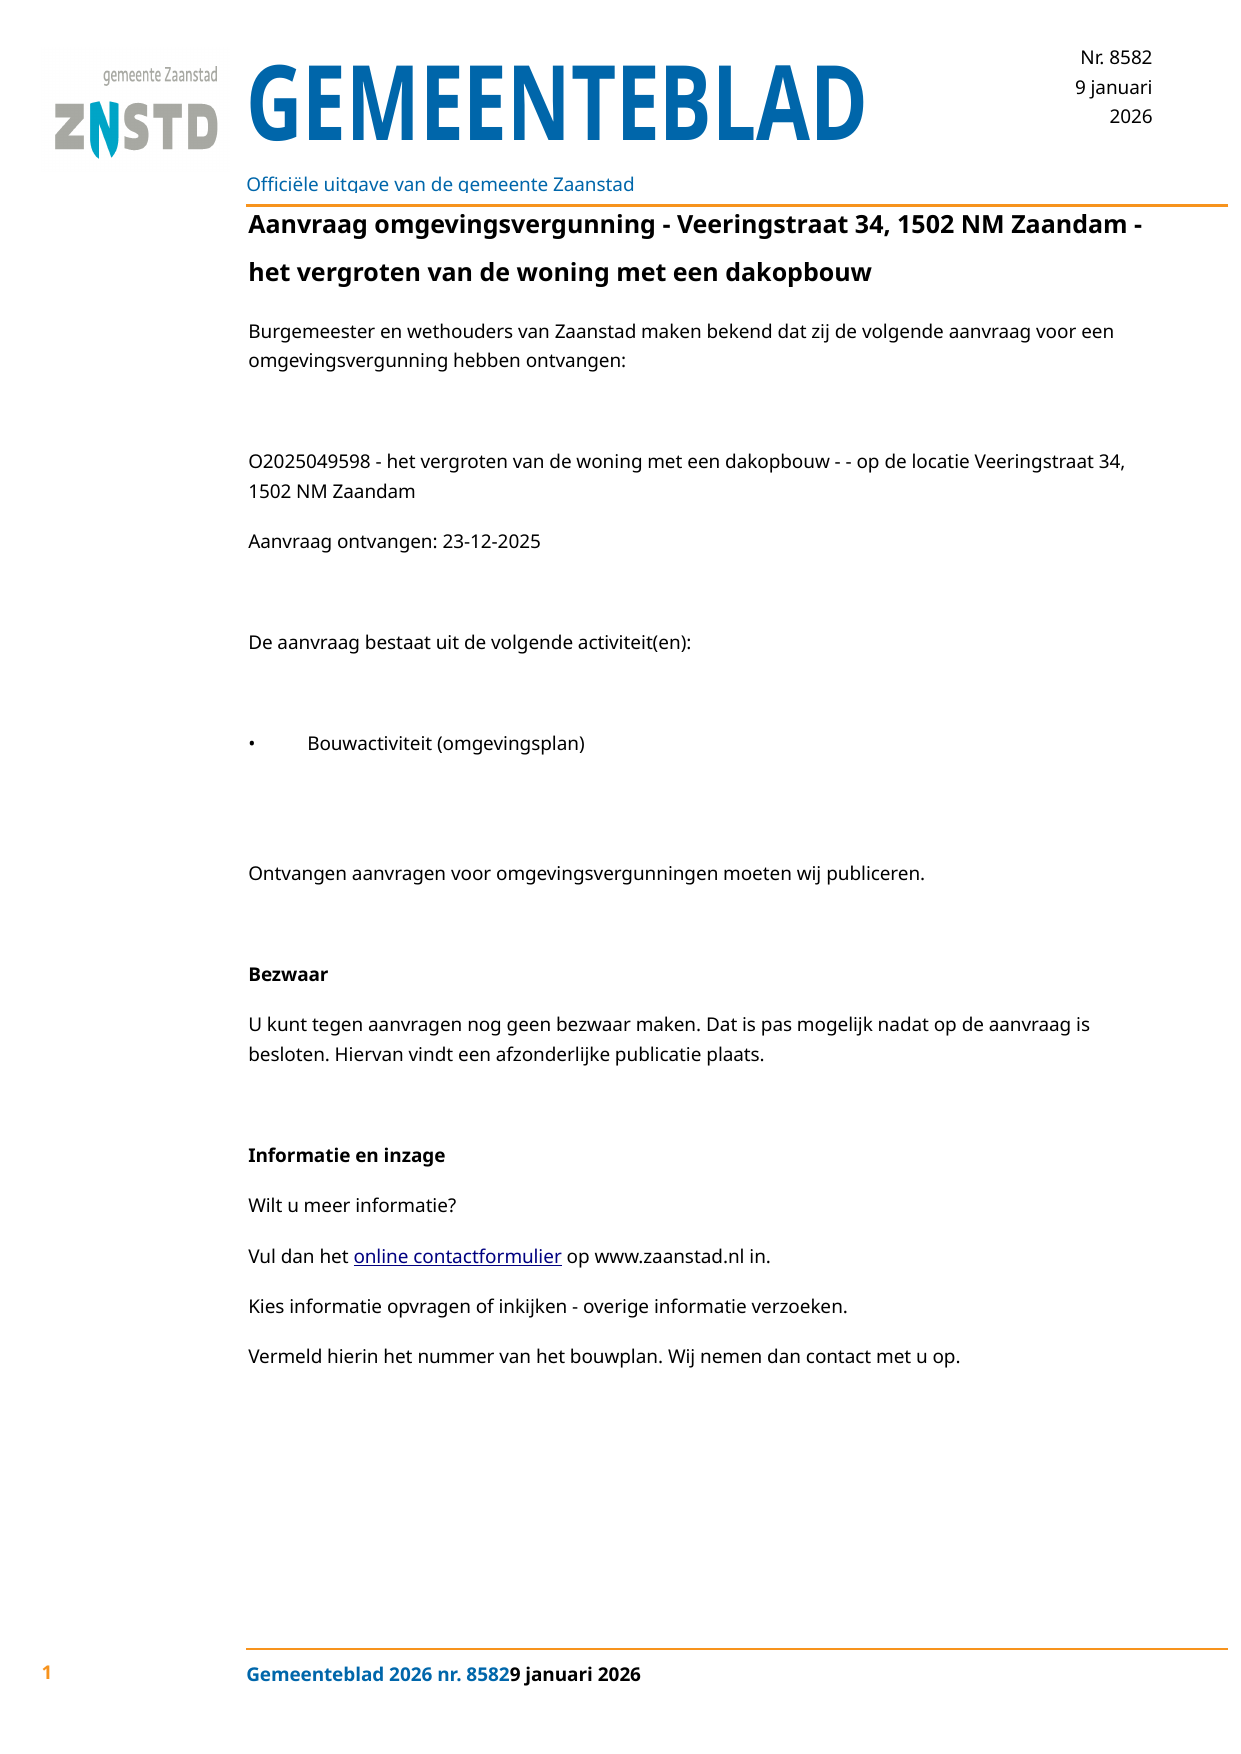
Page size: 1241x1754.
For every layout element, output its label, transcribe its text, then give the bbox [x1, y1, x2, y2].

text De aanvraag bestaat uit de volgende activiteit(en): [248, 629, 1152, 655]
text Bezwaar [248, 961, 1152, 987]
list Bouwactiviteit (omgevingsplan) [248, 730, 1152, 756]
text Wilt u meer informatie? [248, 1192, 1152, 1218]
text Vul dan het online contactformulier op www.zaanstad.nl in. [248, 1243, 1152, 1269]
text U kunt tegen aanvragen nog geen bezwaar maken. Dat is pas mogelijk nadat op de aanvraag is besloten. Hiervan vindt een afzonderlijke publicatie plaats. [248, 1012, 1152, 1067]
text Aanvraag omgevingsvergunning - Veeringstraat 34, 1502 NM Zaandam - het vergroten van de woning met een dakopbouw [248, 207, 1152, 288]
text Vermeld hierin het nummer van het bouwplan. Wij nemen dan contact met u op. [248, 1344, 1152, 1369]
text Aanvraag ontvangen: 23-12-2025 [248, 528, 1152, 554]
text O2025049598 - het vergroten van de woning met een dakopbouw - - op de locatie Veeringstraat 34, 1502 NM Zaandam [248, 448, 1152, 504]
text Informatie en inzage [248, 1142, 1152, 1168]
text Kies informatie opvragen of inkijken - overige informatie verzoeken. [248, 1293, 1152, 1319]
text Burgemeester en wethouders van Zaanstad maken bekend dat zij de volgende aanvraag voor een omgevingsvergunning hebben ontvangen: [248, 318, 1152, 373]
text Ontvangen aanvragen voor omgevingsvergunningen moeten wij publiceren. [248, 860, 1152, 886]
picture [41, 47, 231, 172]
